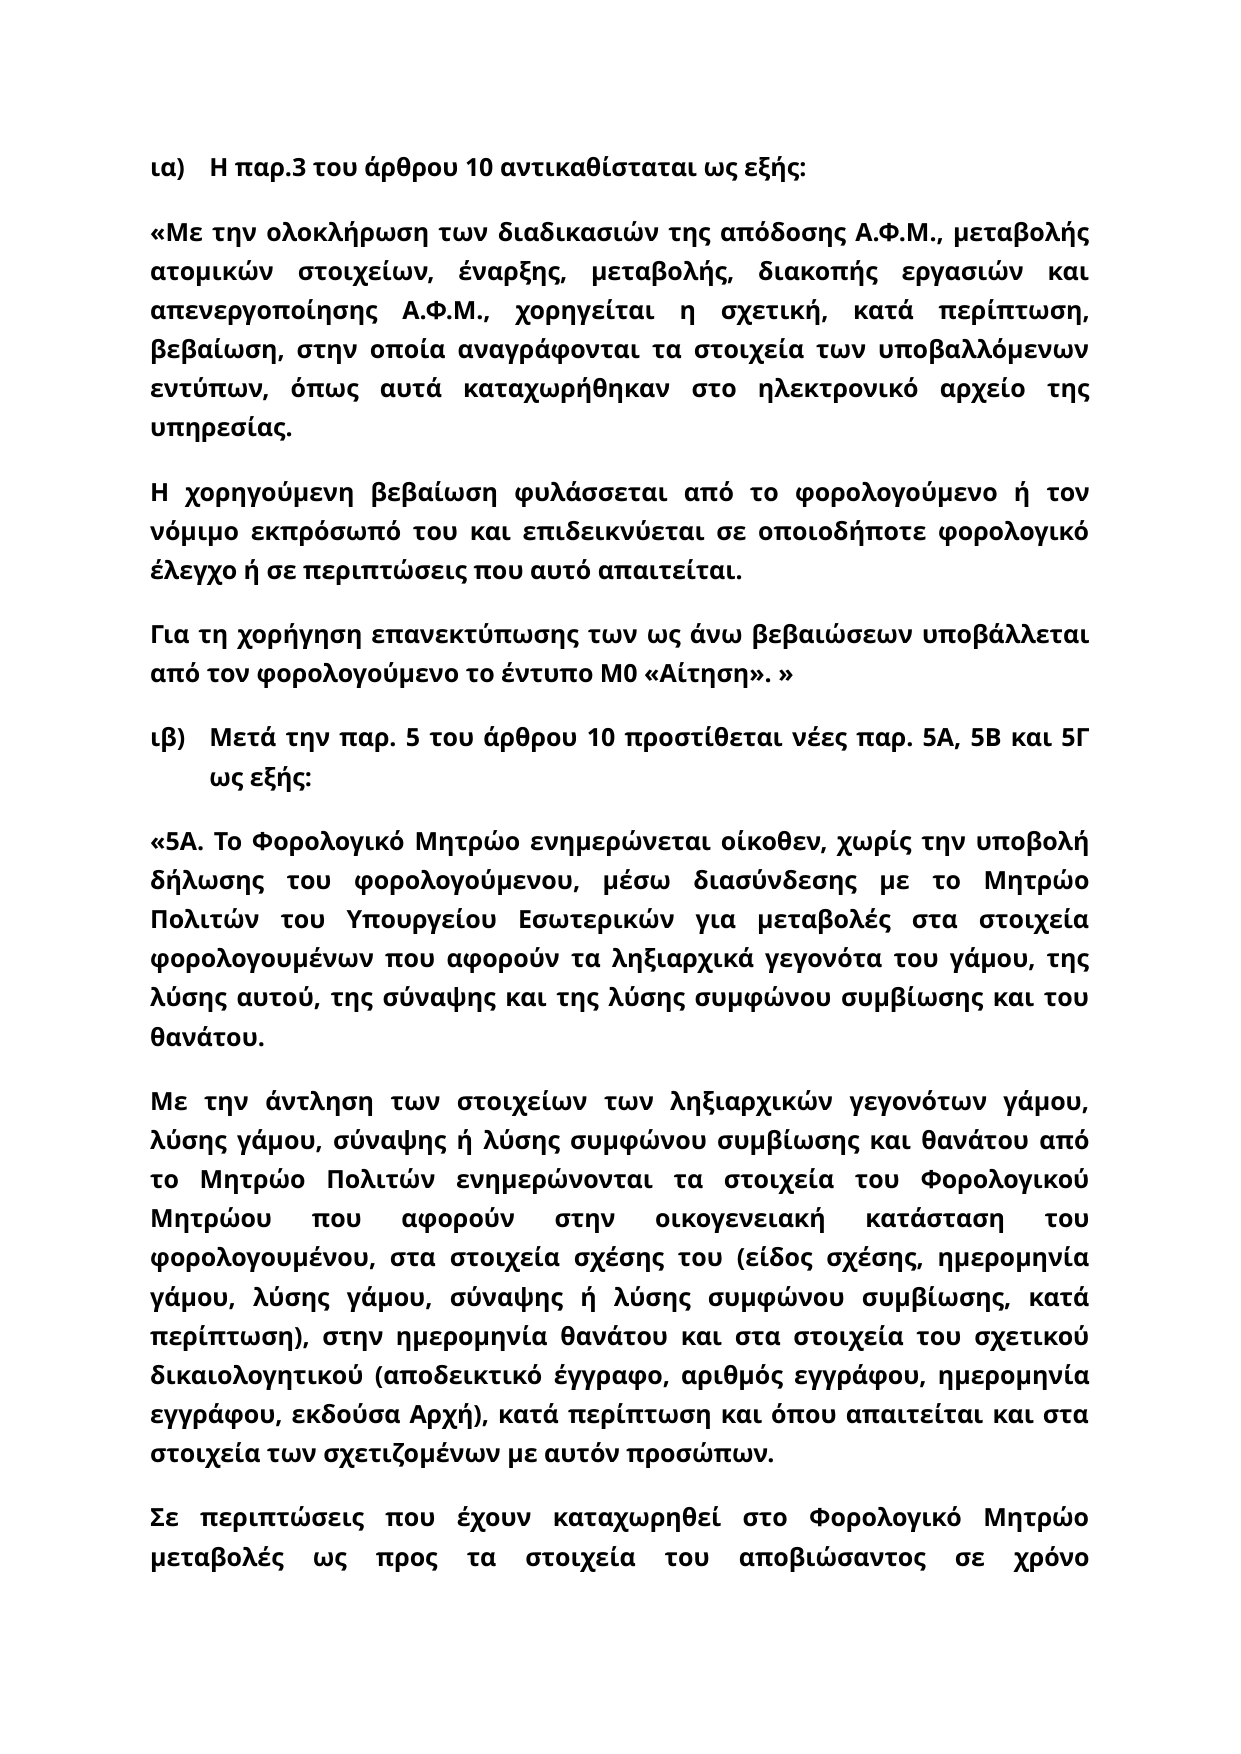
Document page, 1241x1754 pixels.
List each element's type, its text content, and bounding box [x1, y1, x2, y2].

text Σε περιπτώσεις που έχουν καταχωρηθεί στο Φορολογικό Μητρώο μεταβολές ως προς τα στοιχεία του αποβιώσαντος σε χρόνο [150, 1500, 1090, 1573]
text «5Α. Το Φορολογικό Μητρώο ενημερώνεται οίκοθεν, χωρίς την υποβολή δήλωσης του φορολογούμενου, μέσω διασύνδεσης με το Μητρώο Πολιτών του Υπουργείου Εσωτερικών για μεταβολές στα στοιχεία φορολογουμένων που αφορούν τα ληξιαρχικά γεγονότα του γάμου, της λύσης αυτού, της σύναψης και της λύσης συμφώνου συμβίωσης και του θανάτου. [150, 823, 1090, 1053]
text Η χορηγούμενη βεβαίωση φυλάσσεται από το φορολογούμενο ή τον νόμιμο εκπρόσωπό του και επιδεικνύεται σε οποιοδήποτε φορολογικό έλεγχο ή σε περιπτώσεις που αυτό απαιτείται. [150, 474, 1090, 587]
text Για τη χορήγηση επανεκτύπωσης των ως άνω βεβαιώσεων υποβάλλεται από τον φορολογούμενο το έντυπο Μ0 «Αίτηση». » [150, 617, 1090, 690]
list ια) Η παρ.3 του άρθρου 10 αντικαθίσταται ως εξής: [150, 150, 1090, 184]
text «Με την ολοκλήρωση των διαδικασιών της απόδοσης Α.Φ.Μ., μεταβολής ατομικών στοιχείων, έναρξης, μεταβολής, διακοπής εργασιών και απενεργοποίησης Α.Φ.Μ., χορηγείται η σχετική, κατά περίπτωση, βεβαίωση, στην οποία αναγράφονται τα στοιχεία των υποβαλλόμενων εντύπων, όπως αυτά καταχωρήθηκαν στο ηλεκτρονικό αρχείο της υπηρεσίας. [150, 214, 1090, 444]
list ιβ) Μετά την παρ. 5 του άρθρου 10 προστίθεται νέες παρ. 5Α, 5Β και 5Γ ως εξής: [150, 720, 1090, 793]
text Με την άντληση των στοιχείων των ληξιαρχικών γεγονότων γάμου, λύσης γάμου, σύναψης ή λύσης συμφώνου συμβίωσης και θανάτου από το Μητρώο Πολιτών ενημερώνονται τα στοιχεία του Φορολογικού Μητρώου που αφορούν στην οικογενειακή κατάσταση του φορολογουμένου, στα στοιχεία σχέσης του (είδος σχέσης, ημερομηνία γάμου, λύσης γάμου, σύναψης ή λύσης συμφώνου συμβίωσης, κατά περίπτωση), στην ημερομηνία θανάτου και στα στοιχεία του σχετικού δικαιολογητικού (αποδεικτικό έγγραφο, αριθμός εγγράφου, ημερομηνία εγγράφου, εκδούσα Αρχή), κατά περίπτωση και όπου απαιτείται και στα στοιχεία των σχετιζομένων με αυτόν προσώπων. [150, 1083, 1090, 1470]
